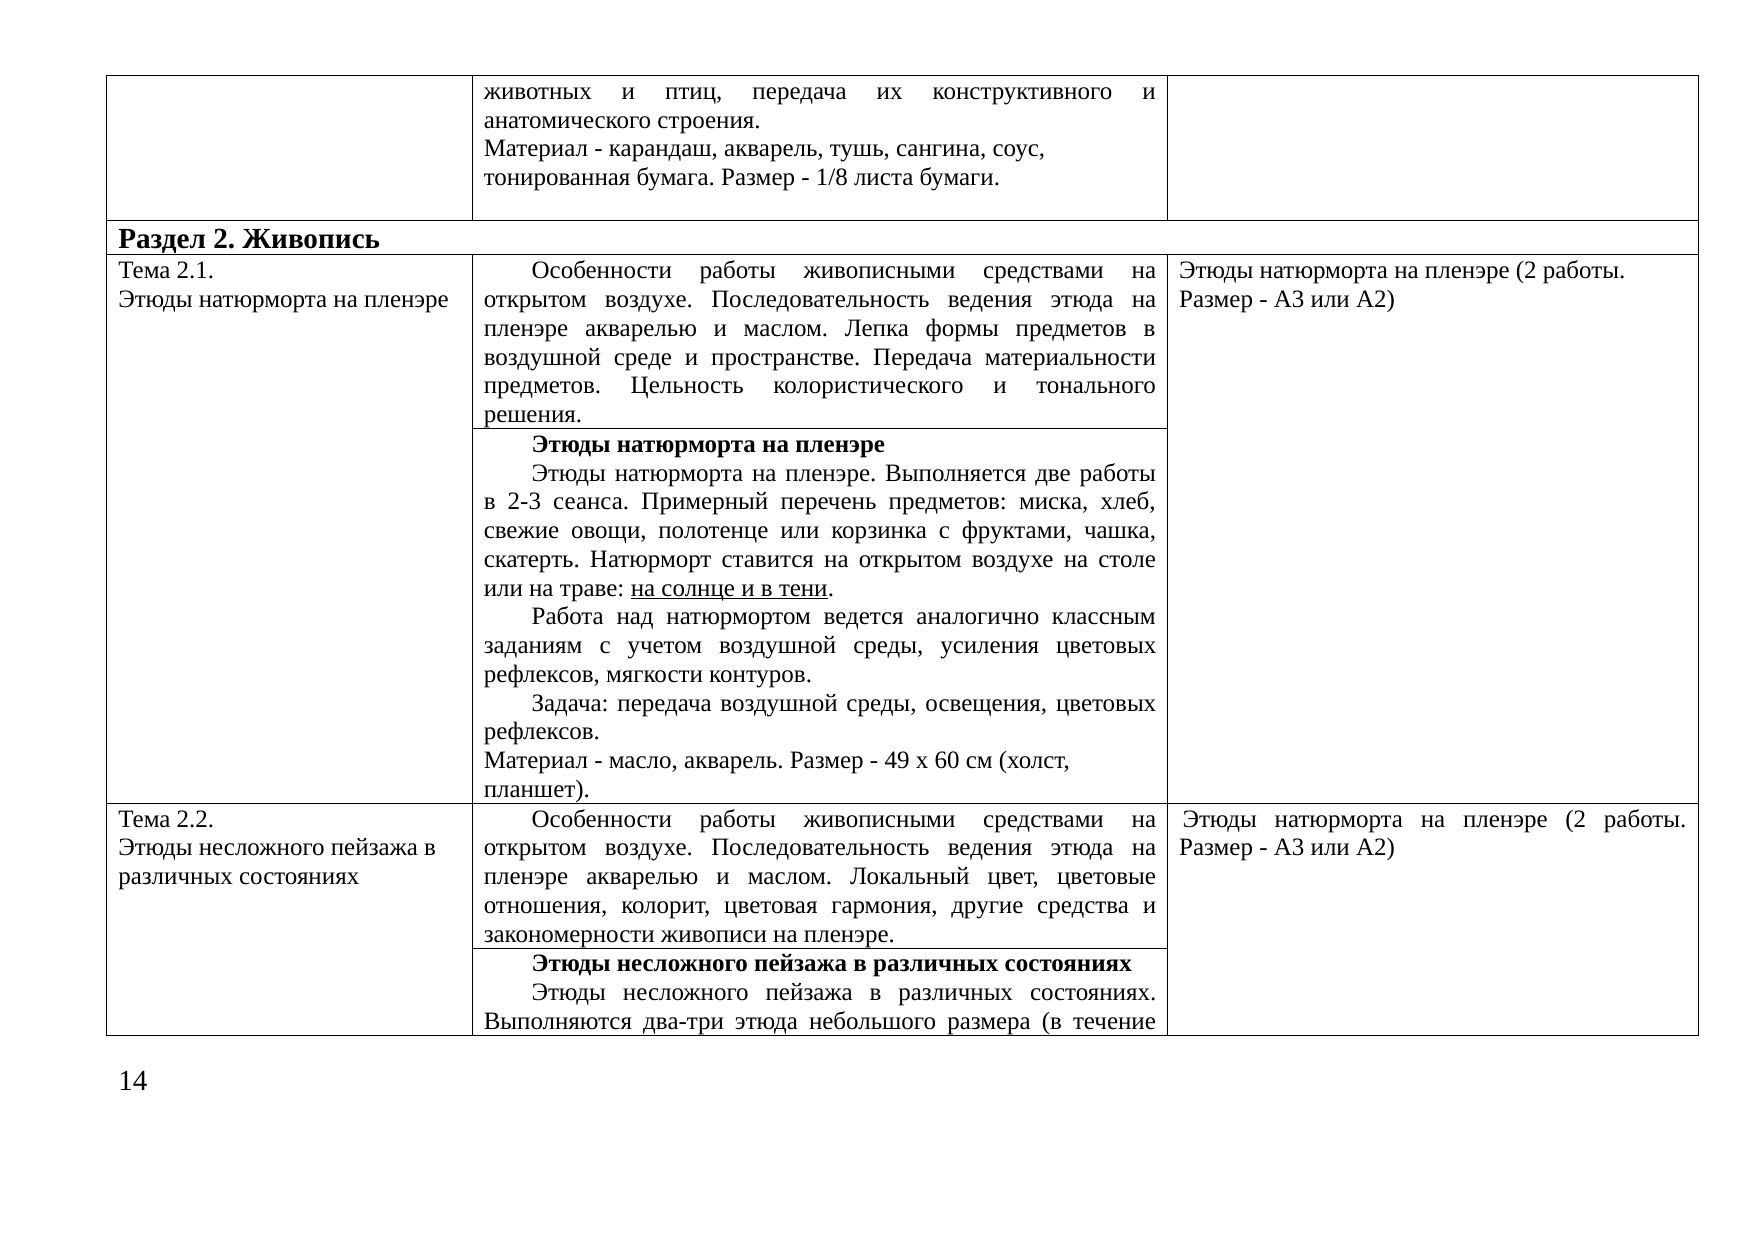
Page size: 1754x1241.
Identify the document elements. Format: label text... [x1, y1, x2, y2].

table_cell Этюды натюрморта на пленэре (2 работы. Размер - А3 или А2) [1168, 255, 1698, 803]
table_cell Тема 2.1. Этюды натюрморта на пленэре [107, 255, 472, 803]
table_cell Раздел 2. Живопись [107, 221, 1698, 254]
table_cell [107, 76, 472, 220]
table_cell Этюды натюрморта на пленэре (2 работы. Размер - А3 или А2) [1168, 804, 1698, 1035]
table_cell Этюды натюрморта на пленэре Этюды натюрморта на пленэре. Выполняется две работы в 2-3 сеанса. Примерный перечень предметов: миска, хлеб, свежие овощи, полотенце или корзинка с фруктами, чашка, скатерть. Натюрморт ставится на открытом воздухе на столе или на траве: на солнце и в тени. Работа над натюрмортом ведется аналогично классным заданиям с учетом воздушной среды, усиления цветовых рефлексов, мягкости контуров. Задача: передача воздушной среды, освещения, цветовых рефлексов. Материал - масло, акварель. Размер - 49 х 60 см (холст, планшет). [473, 429, 1167, 803]
table_cell животных и птиц, передача их конструктивного и анатомического строения. Материал - карандаш, акварель, тушь, сангина, соус, тонированная бумага. Размер - 1/8 листа бумаги. [473, 76, 1167, 220]
table_cell [1168, 76, 1698, 220]
table_cell Особенности работы живописными средствами на открытом воздухе. Последовательность ведения этюда на пленэре акварелью и маслом. Локальный цвет, цветовые отношения, колорит, цветовая гармония, другие средства и закономерности живописи на пленэре. [473, 804, 1167, 947]
table_cell Особенности работы живописными средствами на открытом воздухе. Последовательность ведения этюда на пленэре акварелью и маслом. Лепка формы предметов в воздушной среде и пространстве. Передача материальности предметов. Цельность колористического и тонального решения. [473, 255, 1167, 428]
table_cell Тема 2.2. Этюды несложного пейзажа в различных состояниях [107, 804, 472, 1035]
table_cell Этюды несложного пейзажа в различных состояниях Этюды несложного пейзажа в различных состояниях. Выполняются два-три этюда небольшого размера (в течение [473, 949, 1167, 1035]
